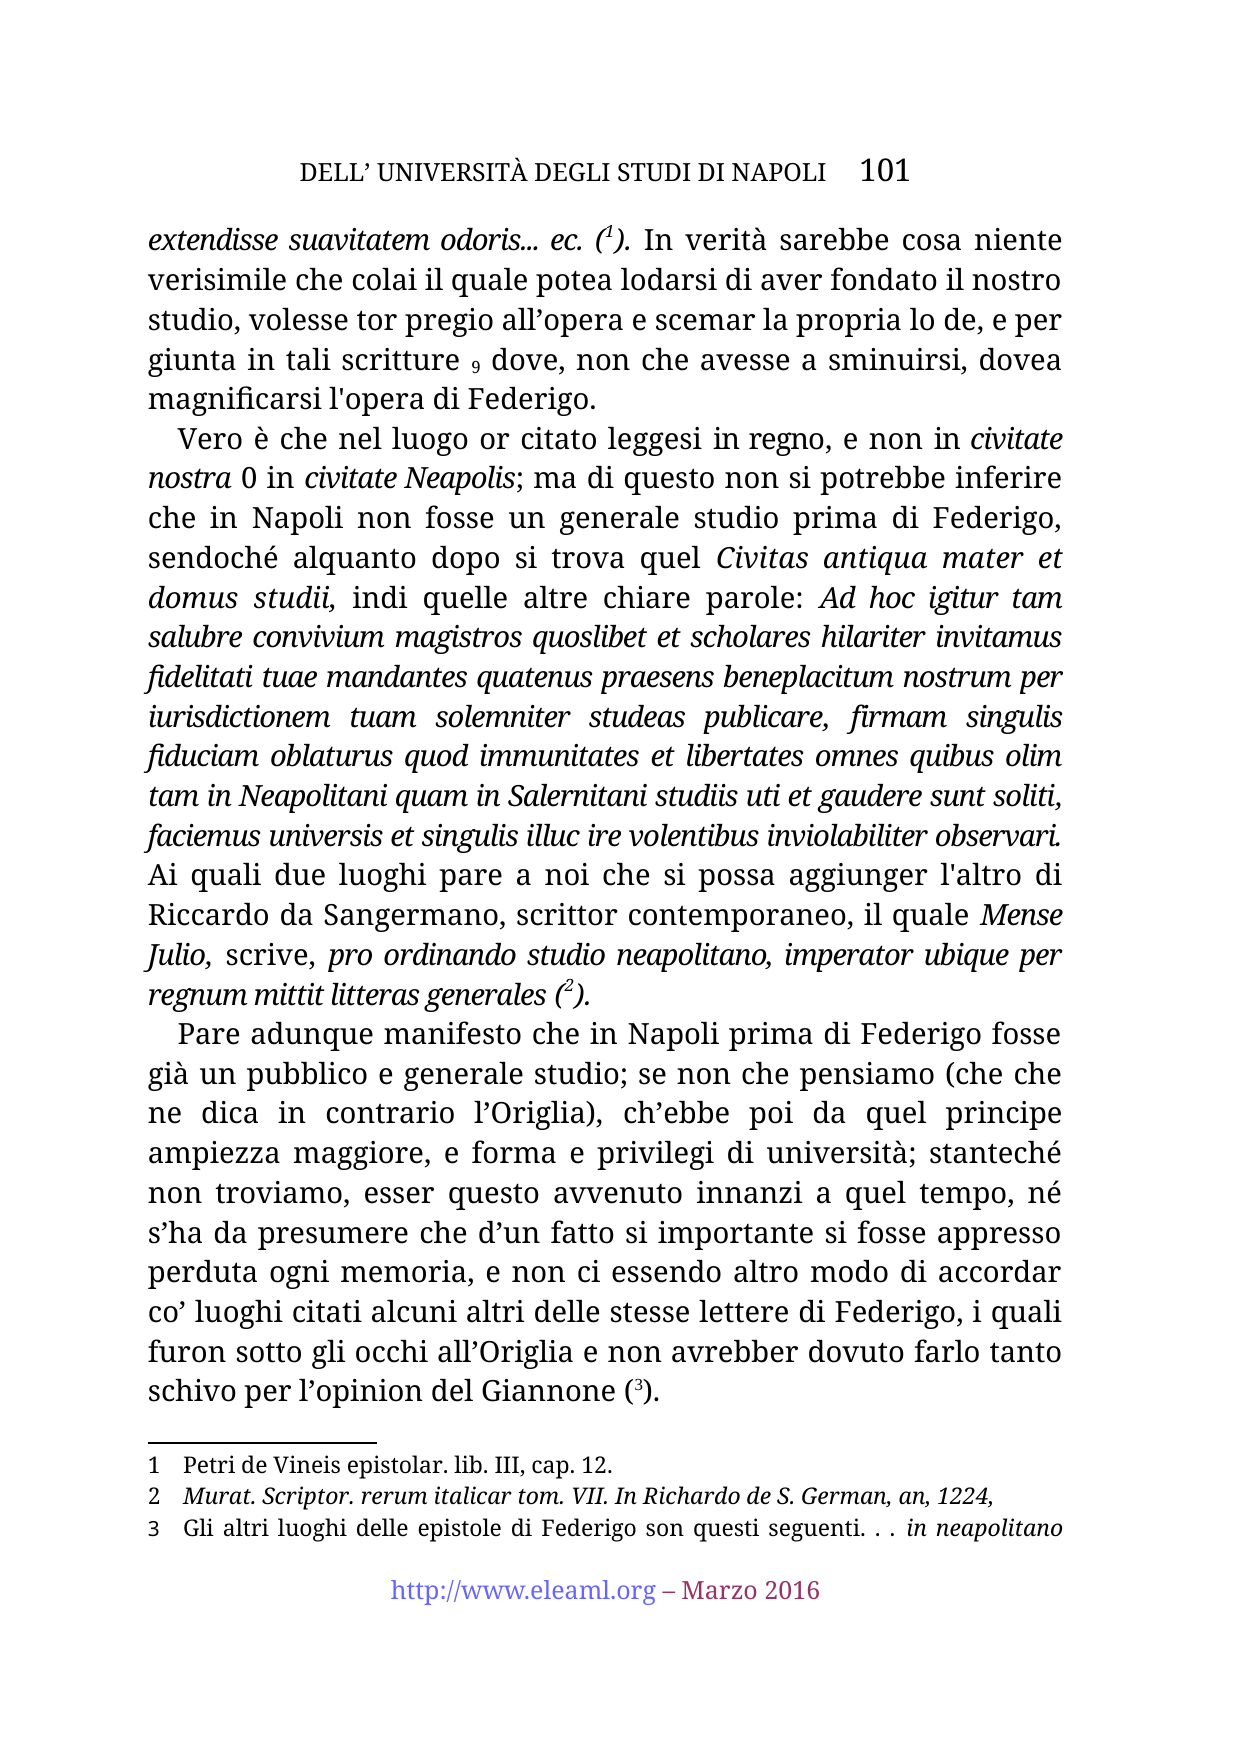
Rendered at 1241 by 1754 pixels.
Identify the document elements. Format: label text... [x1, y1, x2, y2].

text Vero è che nel luogo or citato leggesi in regno, e non in civitate nostra 0 in civitate Neapolis; ma di questo non si potrebbe inferire che in Napoli non fosse un generale studio prima di Federigo, sendoché alquanto dopo si trova quel Civitas antiqua mater et domus studii, indi quelle altre chiare parole: Ad hoc igitur tam salubre convivium magistros quoslibet et scholares hilariter invitamus fidelitati tuae mandantes quatenus praesens beneplacitum nostrum per iurisdictionem tuam solemniter studeas publicare, firmam singulis fiduciam oblaturus quod immunitates et libertates omnes quibus olim tam in Neapolitani quam in Salernitani studiis uti et gaudere sunt soliti, faciemus universis et singulis illuc ire volentibus inviolabiliter observari. Ai quali due luoghi pare a noi che si possa aggiunger l'altro di Riccardo da Sangermano, scrittor contemporaneo, il quale Mense Julio, scrive, pro ordinando studio neapolitano, imperator ubique per regnum mittit litteras generales (). [148, 418, 1063, 1013]
text Petri de Vineis epistolar. lib. III, cap. 12. [148, 1449, 1063, 1480]
text Murat. Scriptor. rerum italicar tom. VII. In Richardo de S. German, an, 1224, [148, 1480, 1063, 1512]
text Gli altri luoghi delle epistole di Federigo son questi seguenti. . . in neapolitano [148, 1512, 1063, 1543]
text Pare adunque manifesto che in Napoli prima di Federigo fosse già un pubblico e generale studio; se non che pensiamo (che che ne dica in contrario l’Origlia), ch’ebbe poi da quel principe ampiezza maggiore, e forma e privilegi di università; stanteché non troviamo, esser questo avvenuto innanzi a quel tempo, né s’ha da presumere che d’un fatto si importante si fosse appresso perduta ogni memoria, e non ci essendo altro modo di accordar co’ luoghi citati alcuni altri delle stesse lettere di Federigo, i quali furon sotto gli occhi all’Origlia e non avrebber dovuto farlo tanto schivo per l’opinion del Giannone (). [148, 1013, 1063, 1410]
text extendisse suavitatem odoris... ec. (). In verità sarebbe cosa niente verisimile che colai il quale potea lodarsi di aver fondato il nostro studio, volesse tor pregio all’opera e scemar la propria lo de, e per giunta in tali scritture 9 dove, non che avesse a sminuirsi, dovea magnificarsi l'opera di Federigo. [148, 220, 1063, 418]
